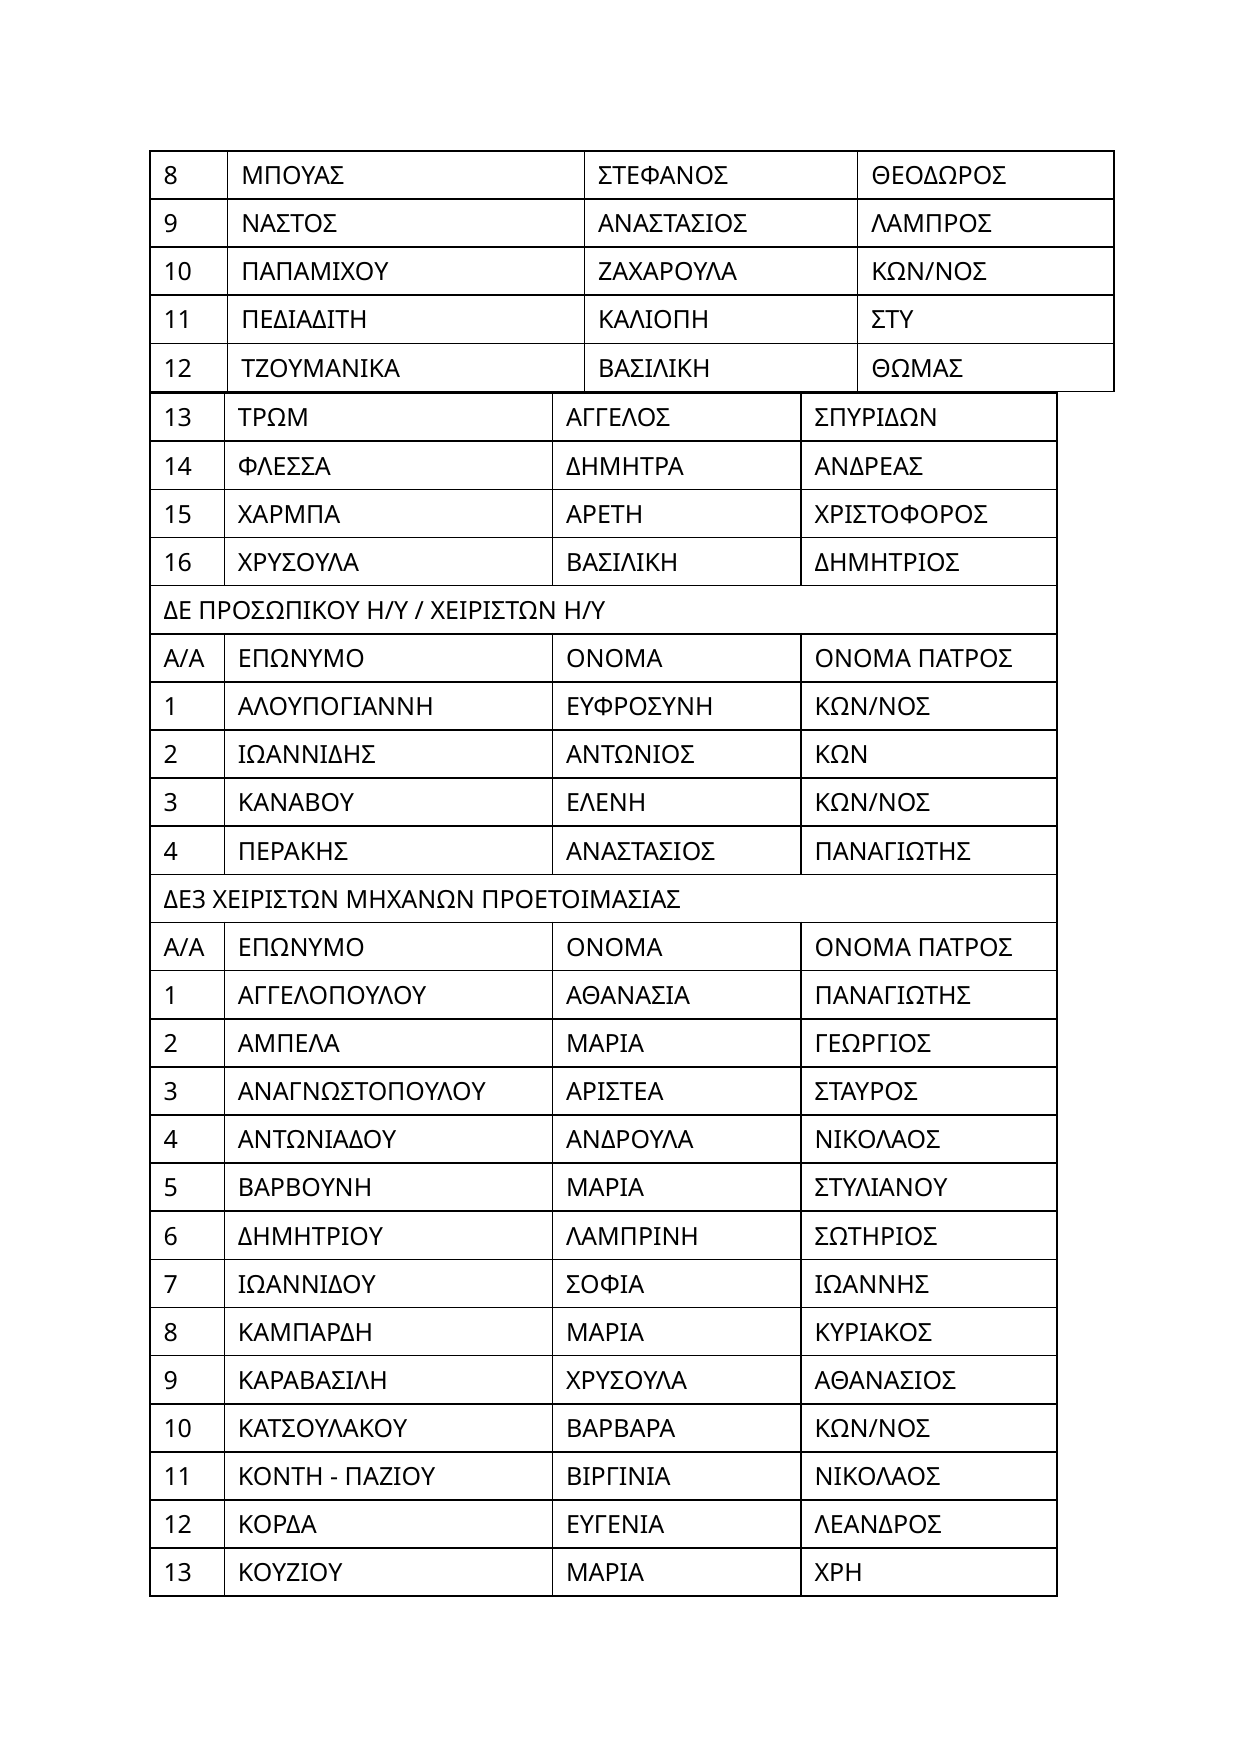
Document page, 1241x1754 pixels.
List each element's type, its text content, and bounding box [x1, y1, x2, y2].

table_cell ΕΛΕΝΗ [553, 779, 800, 825]
table_cell 9 [151, 1356, 224, 1403]
table_cell ΚΩΝ/ΝΟΣ [802, 779, 1056, 825]
table_cell ΔΗΜΗΤΡΑ [553, 442, 800, 488]
table_cell ΣΟΦΙΑ [553, 1260, 800, 1307]
table_cell ΑΝΤΩΝΙΟΣ [553, 731, 800, 777]
table_cell ΙΩΑΝΝΙΔΟΥ [225, 1260, 552, 1307]
table_cell ΚΩΝ/ΝΟΣ [802, 1405, 1056, 1451]
table_cell 9 [151, 200, 227, 246]
table_cell ΚΑΛΙΟΠΗ [585, 296, 857, 342]
table_cell 6 [151, 1212, 224, 1258]
table_cell ΑΝΑΣΤΑΣΙΟΣ [585, 200, 857, 246]
table_cell ΜΑΡΙΑ [553, 1020, 800, 1066]
table_cell ΔΗΜΗΤΡΙΟΣ [802, 538, 1056, 585]
table_cell 16 [151, 538, 224, 585]
table_cell 11 [151, 1453, 224, 1499]
table_cell ΙΩΑΝΝΗΣ [802, 1260, 1056, 1307]
table_cell 3 [151, 1068, 224, 1114]
table_cell 11 [151, 296, 227, 342]
table_cell ΟΝΟΜΑ [553, 923, 800, 970]
table_cell ΣΤΥ [858, 296, 1113, 342]
table_cell ΒΑΣΙΛΙΚΗ [553, 538, 800, 585]
table_cell ΜΑΡΙΑ [553, 1164, 800, 1210]
table_cell 8 [151, 152, 227, 198]
table_cell 1 [151, 971, 224, 1018]
table_cell ΒΑΣΙΛΙΚΗ [585, 344, 857, 391]
table_cell ΑΝΤΩΝΙΑΔΟΥ [225, 1116, 552, 1162]
table_cell 4 [151, 827, 224, 873]
table_cell ΒΙΡΓΙΝΙΑ [553, 1453, 800, 1499]
table_cell ΠΑΝΑΓΙΩΤΗΣ [802, 827, 1056, 873]
table_cell ΘΕΟΔΩΡΟΣ [858, 152, 1113, 198]
table_cell ΠΑΠΑΜΙΧΟΥ [228, 248, 584, 294]
table_cell ΑΡΕΤΗ [553, 490, 800, 537]
table_cell ΔΗΜΗΤΡΙΟΥ [225, 1212, 552, 1258]
table_cell ΑΝΑΣΤΑΣΙΟΣ [553, 827, 800, 873]
table_cell ΛΕΑΝΔΡΟΣ [802, 1501, 1056, 1547]
table_cell Α/Α [151, 635, 224, 681]
table_cell 15 [151, 490, 224, 537]
table_cell ΠΑΝΑΓΙΩΤΗΣ [802, 971, 1056, 1018]
table_cell ΧΡΥΣΟΥΛΑ [553, 1356, 800, 1403]
table_cell ΧΡΗ [802, 1549, 1056, 1595]
table_cell ΝΙΚΟΛΑΟΣ [802, 1116, 1056, 1162]
table_cell ΑΝΔΡΟΥΛΑ [553, 1116, 800, 1162]
table_cell ΑΘΑΝΑΣΙΑ [553, 971, 800, 1018]
table_cell 2 [151, 1020, 224, 1066]
table_cell ΚΟΝΤΗ - ΠΑΖΙΟΥ [225, 1453, 552, 1499]
table_cell ΣΩΤΗΡΙΟΣ [802, 1212, 1056, 1258]
table_cell ΑΝΑΓΝΩΣΤΟΠΟΥΛΟΥ [225, 1068, 552, 1114]
table_cell ΚΥΡΙΑΚΟΣ [802, 1308, 1056, 1355]
table_cell ΚΑΜΠΑΡΔΗ [225, 1308, 552, 1355]
table_cell 14 [151, 442, 224, 488]
table_cell ΙΩΑΝΝΙΔΗΣ [225, 731, 552, 777]
table_cell ΕΥΦΡΟΣΥΝΗ [553, 683, 800, 729]
table_cell ΝΑΣΤΟΣ [228, 200, 584, 246]
table_cell ΔΕ3 ΧΕΙΡΙΣΤΩΝ ΜΗΧΑΝΩΝ ΠΡΟΕΤΟΙΜΑΣΙΑΣ [151, 875, 1056, 922]
table_cell ΦΛΕΣΣΑ [225, 442, 552, 488]
table_cell 5 [151, 1164, 224, 1210]
table_cell ΠΕΔΙΑΔΙΤΗ [228, 296, 584, 342]
table_cell ΚΑΤΣΟΥΛΑΚΟΥ [225, 1405, 552, 1451]
table_cell ΒΑΡΒΑΡΑ [553, 1405, 800, 1451]
table_cell ΕΠΩΝΥΜΟ [225, 635, 552, 681]
table_cell ΒΑΡΒΟΥΝΗ [225, 1164, 552, 1210]
table_cell 10 [151, 248, 227, 294]
table_cell ΟΝΟΜΑ [553, 635, 800, 681]
table_cell 2 [151, 731, 224, 777]
table_cell ΔΕ ΠΡΟΣΩΠΙΚΟΥ Η/Υ / ΧΕΙΡΙΣΤΩΝ Η/Υ [151, 586, 1056, 633]
table_cell ΕΥΓΕΝΙΑ [553, 1501, 800, 1547]
table_cell ΑΝΔΡΕΑΣ [802, 442, 1056, 488]
table_cell ΑΜΠΕΛΑ [225, 1020, 552, 1066]
table_cell ΜΑΡΙΑ [553, 1549, 800, 1595]
table_cell ΚΑΡΑΒΑΣΙΛΗ [225, 1356, 552, 1403]
table_cell ΚΟΥΖΙΟΥ [225, 1549, 552, 1595]
table_cell ΣΤΥΛΙΑΝΟΥ [802, 1164, 1056, 1210]
table_cell 7 [151, 1260, 224, 1307]
table_cell 1 [151, 683, 224, 729]
table_header ΑΓΓΕΛΟΣ [553, 394, 800, 440]
table_cell ΛΑΜΠΡΙΝΗ [553, 1212, 800, 1258]
table_cell ΑΛΟΥΠΟΓΙΑΝΝΗ [225, 683, 552, 729]
table_cell ΜΠΟΥΑΣ [228, 152, 584, 198]
table_header 13 [151, 394, 224, 440]
table_cell ΚΑΝΑΒΟΥ [225, 779, 552, 825]
table_cell ΧΡΥΣΟΥΛΑ [225, 538, 552, 585]
table_cell 8 [151, 1308, 224, 1355]
table_cell ΑΓΓΕΛΟΠΟΥΛΟΥ [225, 971, 552, 1018]
table_cell ΖΑΧΑΡΟΥΛΑ [585, 248, 857, 294]
table_cell ΧΡΙΣΤΟΦΟΡΟΣ [802, 490, 1056, 537]
table_cell ΛΑΜΠΡΟΣ [858, 200, 1113, 246]
table_header ΣΠΥΡΙΔΩΝ [802, 394, 1056, 440]
table_header ΤΡΩΜ [225, 394, 552, 440]
table_cell ΚΩΝ/ΝΟΣ [858, 248, 1113, 294]
table_cell ΕΠΩΝΥΜΟ [225, 923, 552, 970]
table_cell ΣΤΑΥΡΟΣ [802, 1068, 1056, 1114]
table_cell ΓΕΩΡΓΙΟΣ [802, 1020, 1056, 1066]
table_cell ΚΩΝ/ΝΟΣ [802, 683, 1056, 729]
table_cell 12 [151, 1501, 224, 1547]
table_cell 13 [151, 1549, 224, 1595]
table_cell ΟΝΟΜΑ ΠΑΤΡΟΣ [802, 635, 1056, 681]
table_cell ΤΖΟΥΜΑΝΙΚΑ [228, 344, 584, 391]
table_cell ΧΑΡΜΠΑ [225, 490, 552, 537]
table_cell ΘΩΜΑΣ [858, 344, 1113, 391]
table_cell ΟΝΟΜΑ ΠΑΤΡΟΣ [802, 923, 1056, 970]
table_cell 4 [151, 1116, 224, 1162]
table_cell ΠΕΡΑΚΗΣ [225, 827, 552, 873]
table_cell ΝΙΚΟΛΑΟΣ [802, 1453, 1056, 1499]
table_cell ΣΤΕΦΑΝΟΣ [585, 152, 857, 198]
table_cell Α/Α [151, 923, 224, 970]
table_cell 10 [151, 1405, 224, 1451]
table_cell ΚΟΡΔΑ [225, 1501, 552, 1547]
table_cell ΑΡΙΣΤΕΑ [553, 1068, 800, 1114]
table_cell 3 [151, 779, 224, 825]
table_cell ΜΑΡΙΑ [553, 1308, 800, 1355]
table_cell 12 [151, 344, 227, 391]
table_cell ΚΩΝ [802, 731, 1056, 777]
table_cell ΑΘΑΝΑΣΙΟΣ [802, 1356, 1056, 1403]
